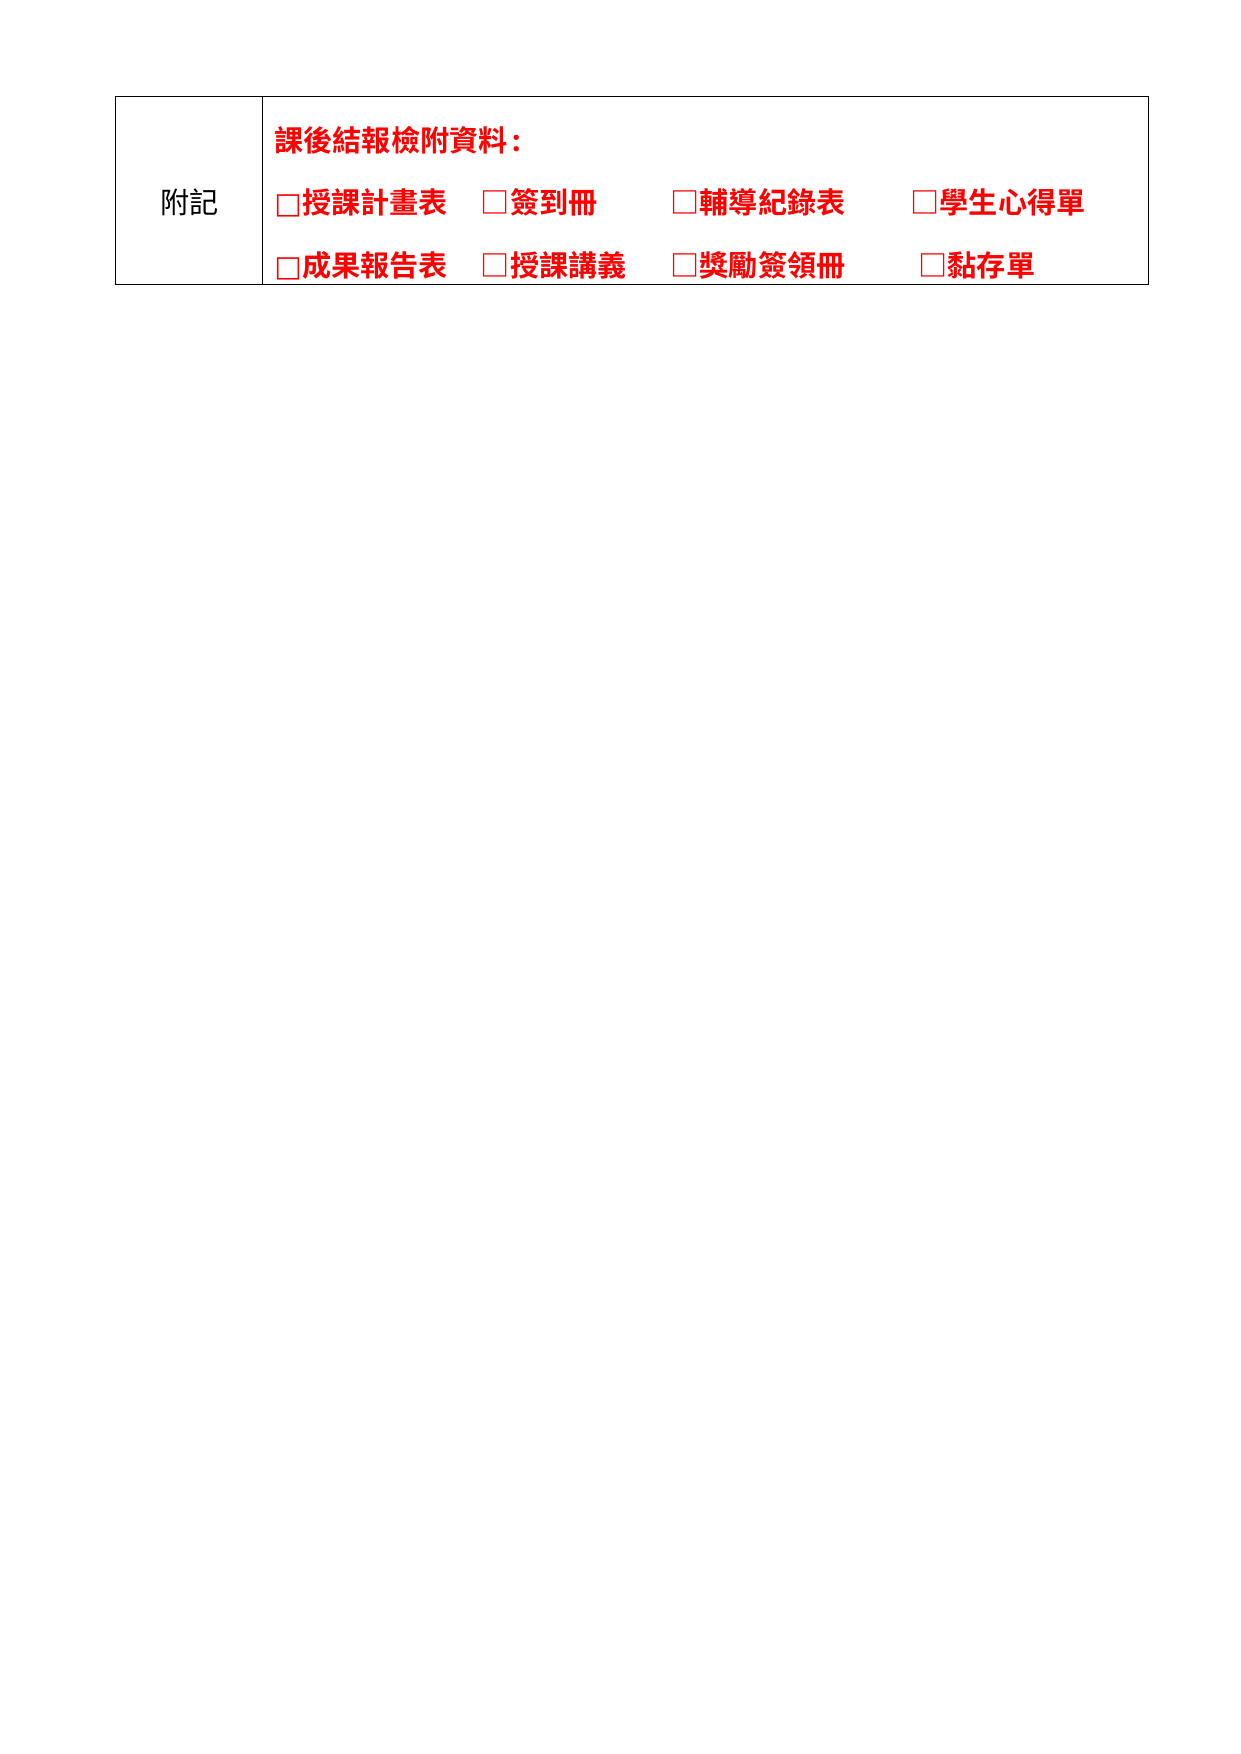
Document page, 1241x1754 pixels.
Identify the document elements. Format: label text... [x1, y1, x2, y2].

table_cell 附記 [116, 97, 262, 284]
table_cell 課後結報檢附資料: □授課計畫表 □簽到冊 □輔導紀錄表 □學生心得單 □成果報告表 □授課講義 □獎勵簽領冊 □黏存單 [263, 97, 1148, 284]
